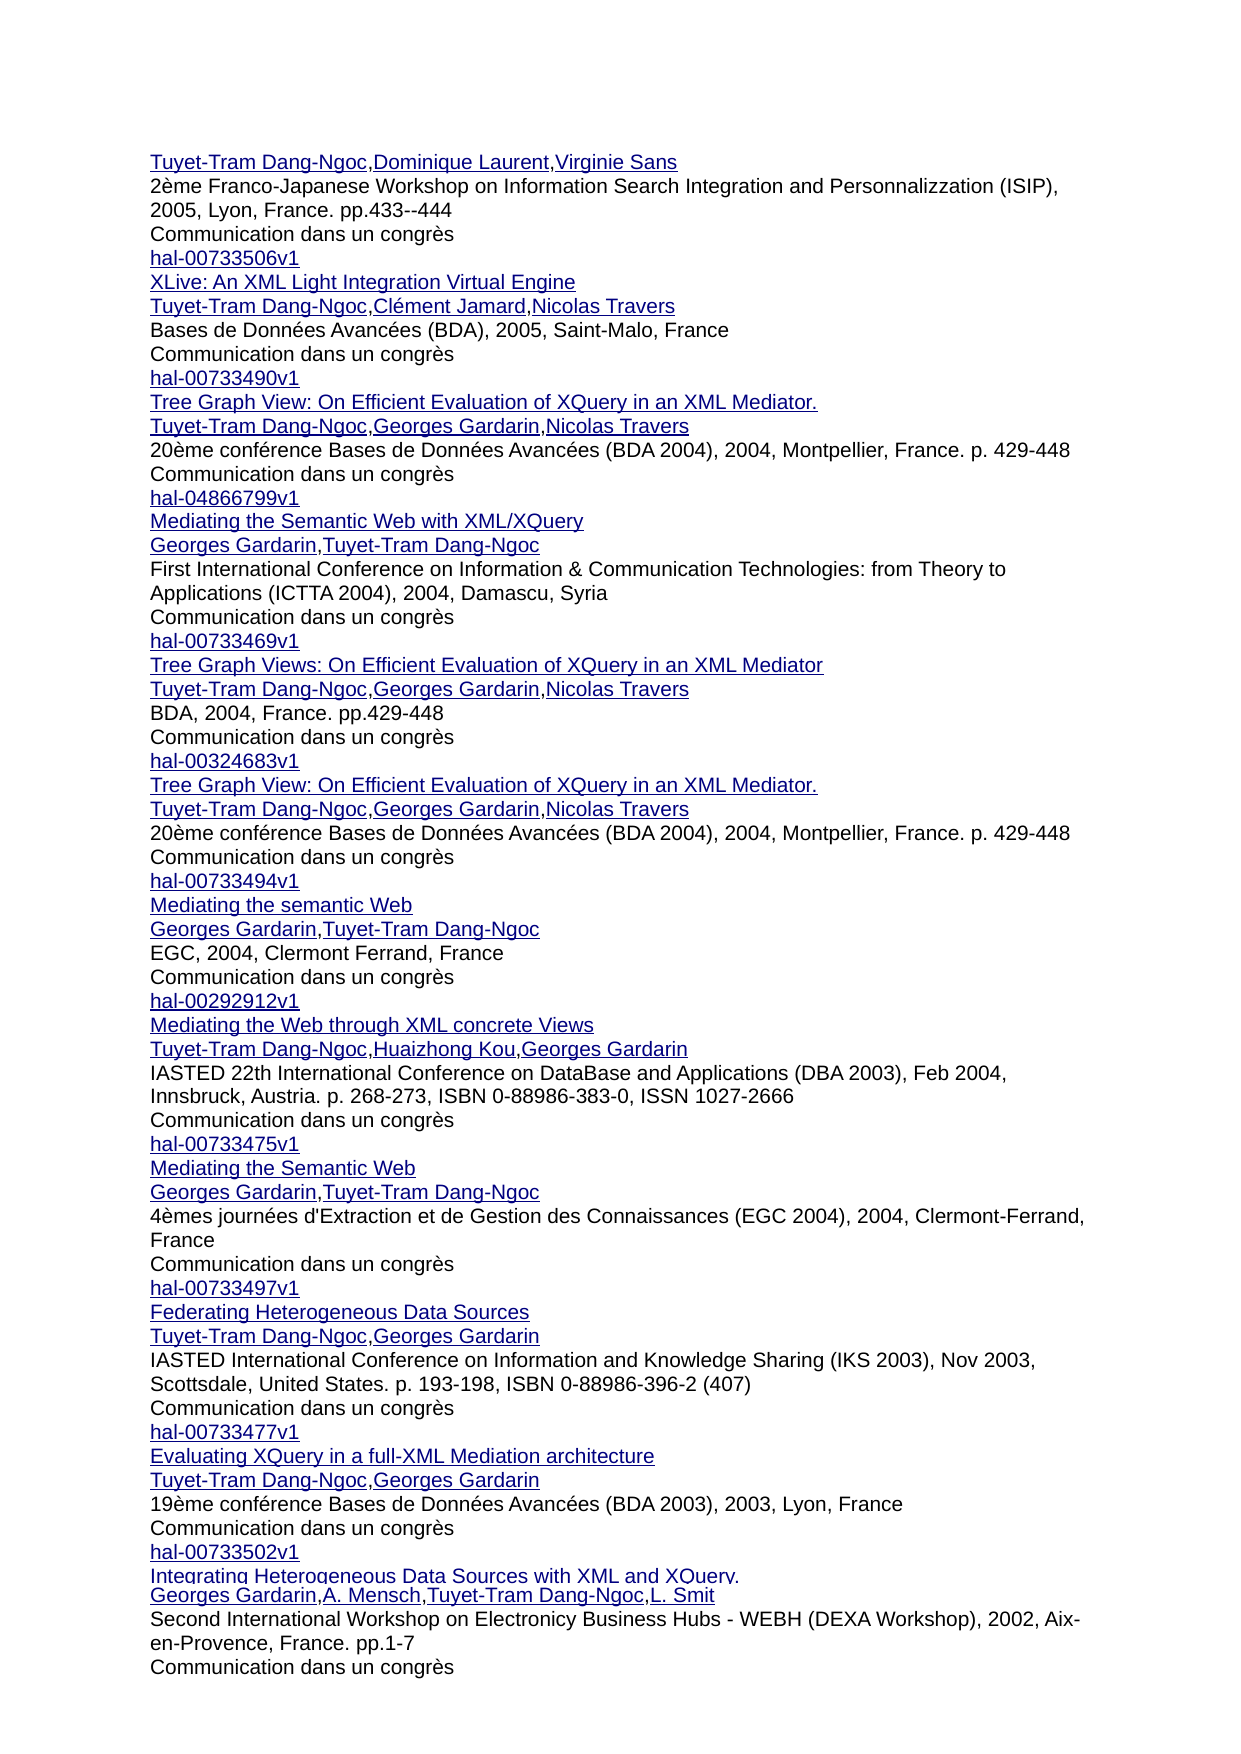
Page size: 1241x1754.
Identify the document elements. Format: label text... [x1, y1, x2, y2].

table_cell Tree Graph View: On Efficient Evaluation of XQuery in an XML Mediator. Tuyet-Tram Dang-Ngoc,Georges Gardarin,Nicolas Travers 20ème conférence Bases de Données Avancées (BDA 2004), 2004, Montpellier, France. p. 429-448 Communication dans un congrès hal-04866799v1 [150, 390, 1090, 509]
table_cell Mediating the Semantic Web Georges Gardarin,Tuyet-Tram Dang-Ngoc 4èmes journées d'Extraction et de Gestion des Connaissances (EGC 2004), 2004, Clermont-Ferrand, France Communication dans un congrès hal-00733497v1 [150, 1156, 1090, 1300]
table_cell Mediating the semantic Web Georges Gardarin,Tuyet-Tram Dang-Ngoc EGC, 2004, Clermont Ferrand, France Communication dans un congrès hal-00292912v1 [150, 893, 1090, 1012]
table_cell Federating Heterogeneous Data Sources Tuyet-Tram Dang-Ngoc,Georges Gardarin IASTED International Conference on Information and Knowledge Sharing (IKS 2003), Nov 2003, Scottsdale, United States. p. 193-198, ISBN 0-88986-396-2 (407) Communication dans un congrès hal-00733477v1 [150, 1300, 1090, 1444]
table_cell XLive: An XML Light Integration Virtual Engine Tuyet-Tram Dang-Ngoc,Clément Jamard,Nicolas Travers Bases de Données Avancées (BDA), 2005, Saint-Malo, France Communication dans un congrès hal-00733490v1 [150, 270, 1090, 389]
table_cell Tree Graph Views: On Efficient Evaluation of XQuery in an XML Mediator Tuyet-Tram Dang-Ngoc,Georges Gardarin,Nicolas Travers BDA, 2004, France. pp.429-448 Communication dans un congrès hal-00324683v1 [150, 653, 1090, 773]
table_cell Tuyet-Tram Dang-Ngoc,Dominique Laurent,Virginie Sans 2ème Franco-Japanese Workshop on Information Search Integration and Personnalizzation (ISIP), 2005, Lyon, France. pp.433--444 Communication dans un congrès hal-00733506v1 [150, 150, 1090, 270]
table_cell Mediating the Semantic Web with XML/XQuery Georges Gardarin,Tuyet-Tram Dang-Ngoc First International Conference on Information & Communication Technologies: from Theory to Applications (ICTTA 2004), 2004, Damascu, Syria Communication dans un congrès hal-00733469v1 [150, 509, 1090, 653]
table_cell Mediating the Web through XML concrete Views Tuyet-Tram Dang-Ngoc,Huaizhong Kou,Georges Gardarin IASTED 22th International Conference on DataBase and Applications (DBA 2003), Feb 2004, Innsbruck, Austria. p. 268-273, ISBN 0-88986-383-0, ISSN 1027-2666 Communication dans un congrès hal-00733475v1 [150, 1013, 1090, 1156]
table_cell Evaluating XQuery in a full-XML Mediation architecture Tuyet-Tram Dang-Ngoc,Georges Gardarin 19ème conférence Bases de Données Avancées (BDA 2003), 2003, Lyon, France Communication dans un congrès hal-00733502v1 [150, 1444, 1090, 1563]
table_cell Tree Graph View: On Efficient Evaluation of XQuery in an XML Mediator. Tuyet-Tram Dang-Ngoc,Georges Gardarin,Nicolas Travers 20ème conférence Bases de Données Avancées (BDA 2004), 2004, Montpellier, France. p. 429-448 Communication dans un congrès hal-00733494v1 [150, 773, 1090, 893]
table_cell Integrating Heterogeneous Data Sources with XML and XQuery. Georges Gardarin,A. Mensch,Tuyet-Tram Dang-Ngoc,L. Smit Second International Workshop on Electronicy Business Hubs - WEBH (DEXA Workshop), 2002, Aix-en-Provence, France. pp.1-7 Communication dans un congrès [150, 1564, 1090, 1679]
